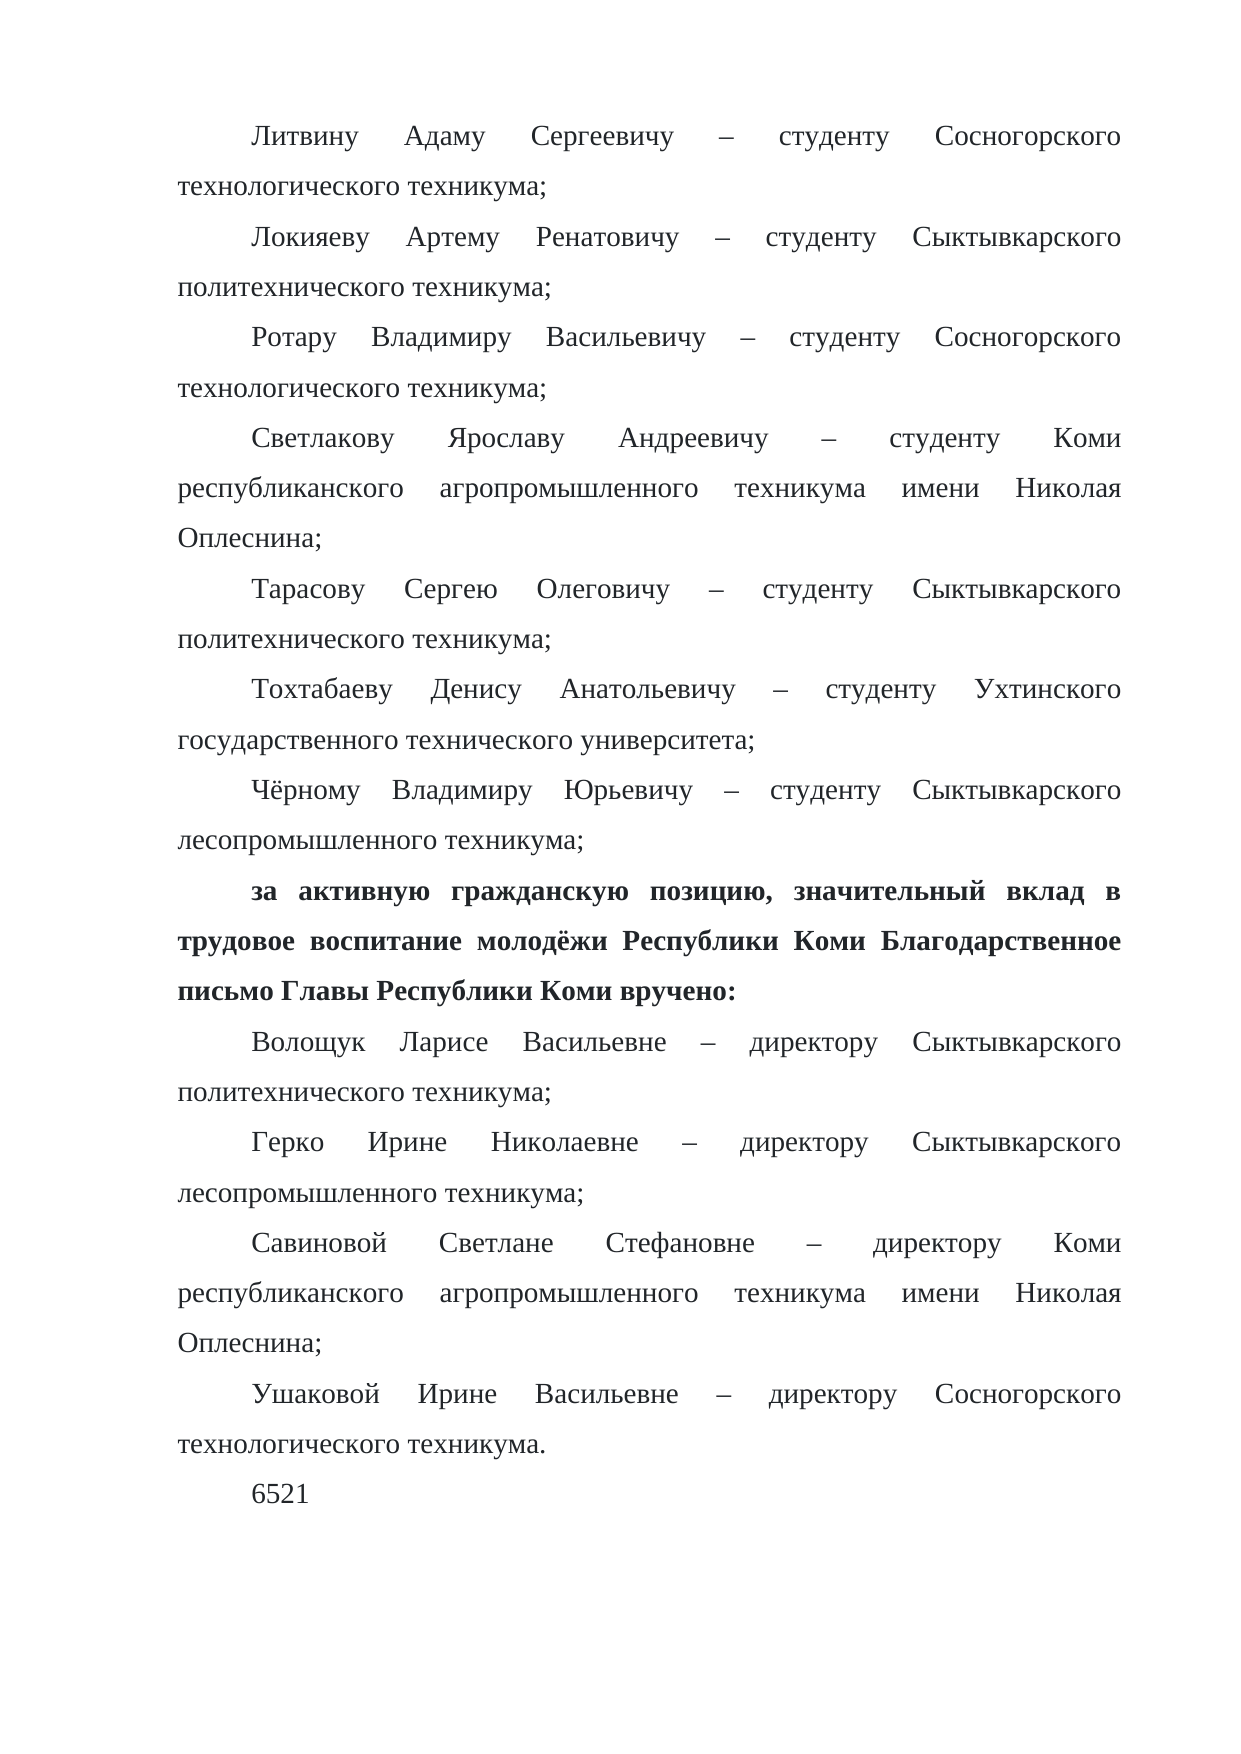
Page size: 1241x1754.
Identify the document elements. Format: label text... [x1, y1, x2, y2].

text Тарасову Сергею Олеговичу – студенту Сыктывкарского политехнического техникума; [177, 571, 1122, 655]
text Герко Ирине Николаевне – директору Сыктывкарского лесопромышленного техникума; [177, 1124, 1122, 1208]
text Тохтабаеву Денису Анатольевичу – студенту Ухтинского государственного технического университета; [177, 672, 1122, 755]
text 6521 [177, 1477, 1122, 1510]
text Ушаковой Ирине Васильевне – директору Сосногорского технологического техникума. [177, 1376, 1122, 1460]
text Литвину Адаму Сергеевичу – студенту Сосногорского технологического техникума; [177, 118, 1122, 202]
text за активную гражданскую позицию, значительный вклад в трудовое воспитание молодёжи Республики Коми Благодарственное письмо Главы Республики Коми вручено: [177, 873, 1122, 1007]
text Волощук Ларисе Васильевне – директору Сыктывкарского политехнического техникума; [177, 1024, 1122, 1108]
text Савиновой Светлане Стефановне – директору Коми республиканского агропромышленного техникума имени Николая Оплеснина; [177, 1225, 1122, 1359]
text Светлакову Ярославу Андреевичу – студенту Коми республиканского агропромышленного техникума имени Николая Оплеснина; [177, 420, 1122, 554]
text Чёрному Владимиру Юрьевичу – студенту Сыктывкарского лесопромышленного техникума; [177, 772, 1122, 856]
text Локияеву Артему Ренатовичу – студенту Сыктывкарского политехнического техникума; [177, 219, 1122, 303]
text Ротару Владимиру Васильевичу – студенту Сосногорского технологического техникума; [177, 319, 1122, 403]
